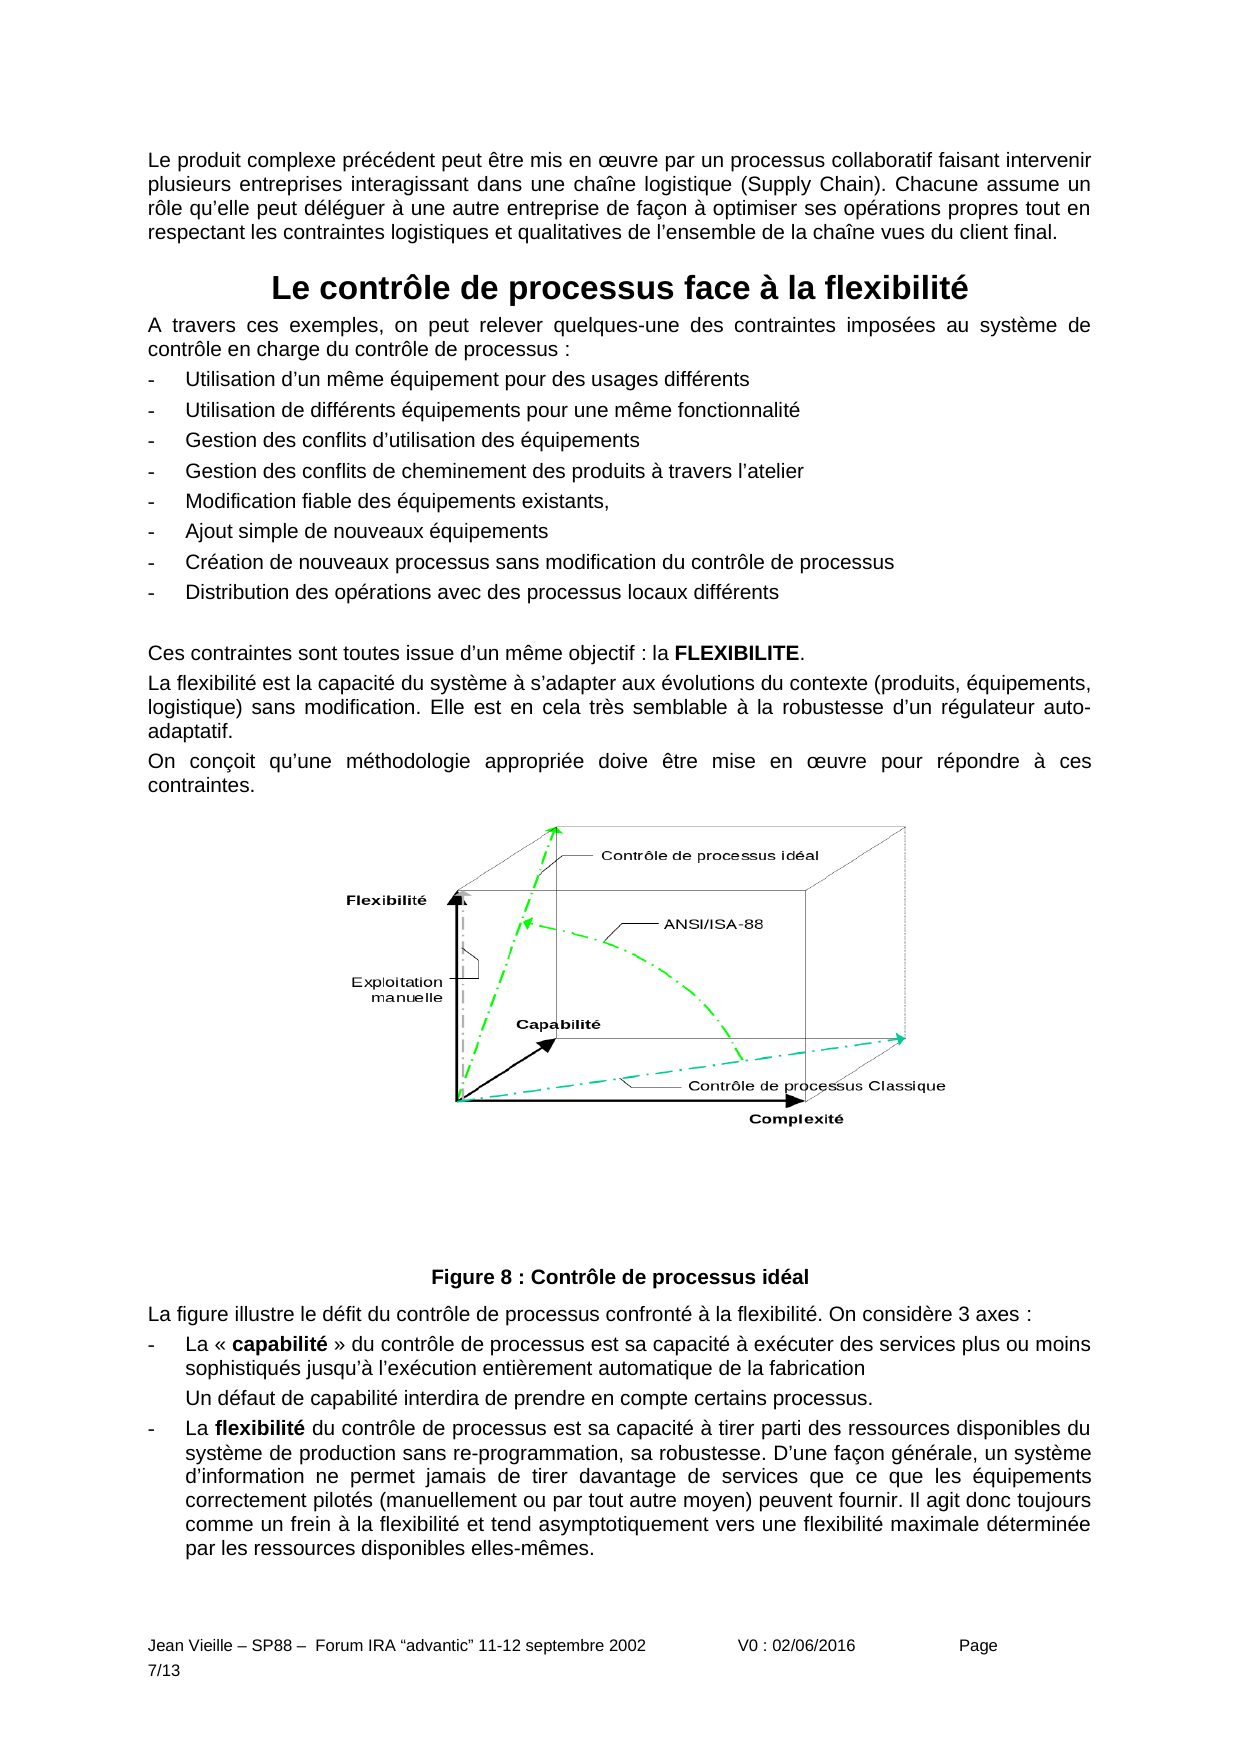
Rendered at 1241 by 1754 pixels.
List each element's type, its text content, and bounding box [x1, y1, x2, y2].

list La flexibilité du contrôle de processus est sa capacité à tirer parti des ressources disponibles du système de production sans re-programmation, sa robustesse. D’une façon générale, un système d’information ne permet jamais de tirer davantage de services que ce que les équipements correctement pilotés (manuellement ou par tout autre moyen) peuvent fournir. Il agit donc toujours comme un frein à la flexibilité et tend asymptotiquement vers une flexibilité maximale déterminée par les ressources disponibles elles-mêmes. [148, 1416, 1093, 1560]
subtitle Le contrôle de processus face à la flexibilité [148, 268, 1093, 307]
text La figure illustre le défit du contrôle de processus confronté à la flexibilité. On considère 3 axes : [148, 1301, 1093, 1325]
text A travers ces exemples, on peut relever quelques-une des contraintes imposées au système de contrôle en charge du contrôle de processus : [148, 313, 1093, 361]
list Distribution des opérations avec des processus locaux différents [148, 580, 1093, 604]
list Création de nouveaux processus sans modification du contrôle de processus [148, 550, 1093, 574]
list Modification fiable des équipements existants, [148, 489, 1093, 513]
list Gestion des conflits d’utilisation des équipements [148, 428, 1093, 452]
text Un défaut de capabilité interdira de prendre en compte certains processus. [185, 1386, 1093, 1410]
text Le produit complexe précédent peut être mis en œuvre par un processus collaboratif faisant intervenir plusieurs entreprises interagissant dans une chaîne logistique (Supply Chain). Chacune assume un rôle qu’elle peut déléguer à une autre entreprise de façon à optimiser ses opérations propres tout en respectant les contraintes logistiques et qualitatives de l’ensemble de la chaîne vues du client final. [148, 148, 1093, 243]
list Gestion des conflits de cheminement des produits à travers l’atelier [148, 458, 1093, 483]
text Figure 8 : Contrôle de processus idéal [148, 1265, 1093, 1289]
list Utilisation d’un même équipement pour des usages différents [148, 367, 1093, 391]
text Ces contraintes sont toutes issue d’un même objectif : la FLEXIBILITE. [148, 641, 1093, 665]
list Utilisation de différents équipements pour une même fonctionnalité [148, 398, 1093, 422]
text La flexibilité est la capacité du système à s’adapter aux évolutions du contexte (produits, équipements, logistique) sans modification. Elle est en cela très semblable à la robustesse d’un régulateur auto-adaptatif. [148, 671, 1093, 743]
list La « capabilité » du contrôle de processus est sa capacité à exécuter des services plus ou moins sophistiqués jusqu’à l’exécution entièrement automatique de la fabrication [148, 1332, 1093, 1380]
list Ajout simple de nouveaux équipements [148, 519, 1093, 543]
text On conçoit qu’une méthodologie appropriée doive être mise en œuvre pour répondre à ces contraintes. [148, 749, 1093, 797]
